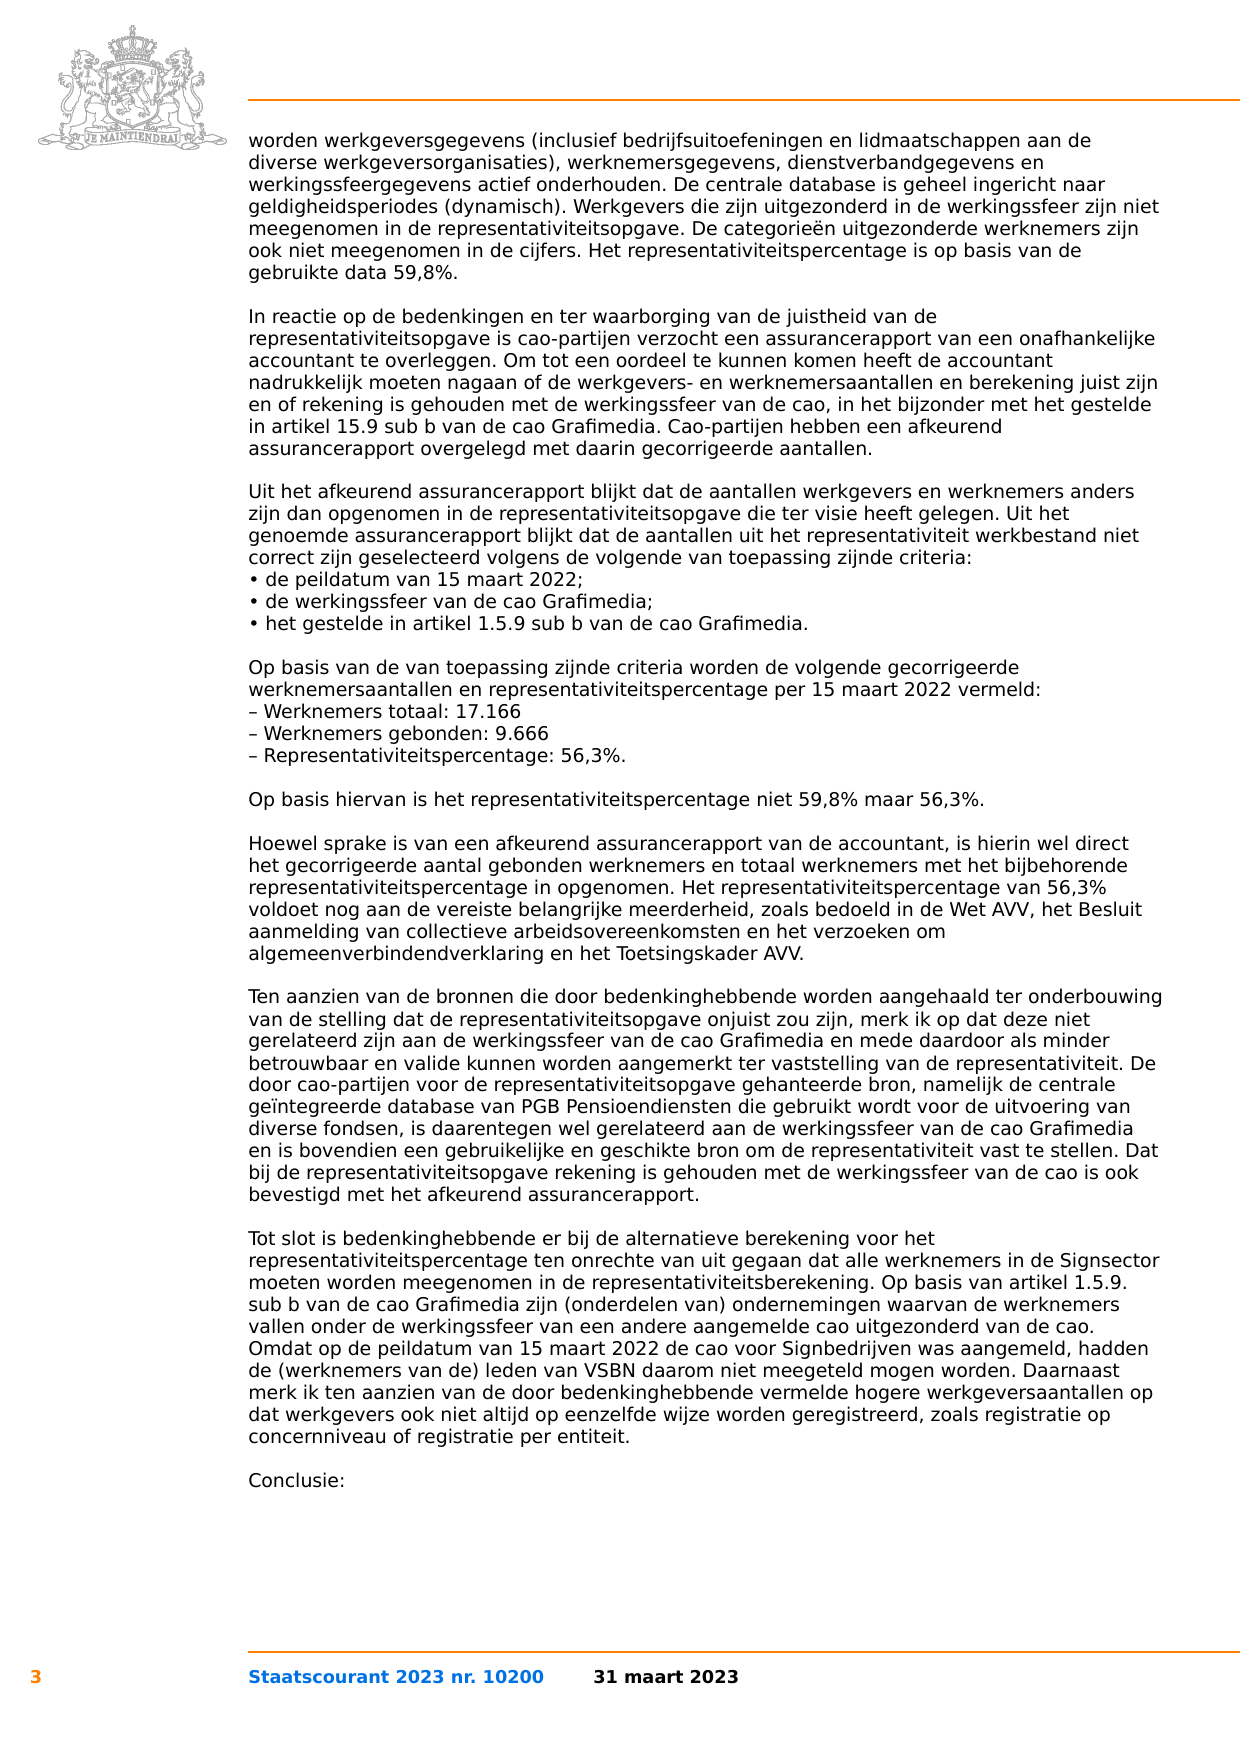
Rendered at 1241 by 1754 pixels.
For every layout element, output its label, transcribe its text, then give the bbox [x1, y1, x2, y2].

text Op basis van de van toepassing zijnde criteria worden de volgende gecorrigeerde werknemersaantallen en representativiteitspercentage per 15 maart 2022 vermeld: [248, 657, 1163, 701]
text Uit het afkeurend assurancerapport blijkt dat de aantallen werkgevers en werknemers anders zijn dan opgenomen in de representativiteitsopgave die ter visie heeft gelegen. Uit het genoemde assurancerapport blijkt dat de aantallen uit het representativiteit werkbestand niet correct zijn geselecteerd volgens de volgende van toepassing zijnde criteria: [248, 481, 1163, 569]
picture [38, 25, 227, 150]
text Conclusie: [248, 1470, 1163, 1492]
text – Werknemers totaal: 17.166 [248, 701, 1163, 723]
text worden werkgeversgegevens (inclusief bedrijfsuitoefeningen en lidmaatschappen aan de diverse werkgeversorganisaties), werknemersgegevens, dienstverbandgegevens en werkingssfeergegevens actief onderhouden. De centrale database is geheel ingericht naar geldigheidsperiodes (dynamisch). Werkgevers die zijn uitgezonderd in de werkingssfeer zijn niet meegenomen in de representativiteitsopgave. De categorieën uitgezonderde werknemers zijn ook niet meegenomen in de cijfers. Het representativiteitspercentage is op basis van de gebruikte data 59,8%. [248, 130, 1163, 284]
text Tot slot is bedenkinghebbende er bij de alternatieve berekening voor het representativiteitspercentage ten onrechte van uit gegaan dat alle werknemers in de Signsector moeten worden meegenomen in de representativiteitsberekening. Op basis van artikel 1.5.9. sub b van de cao Grafimedia zijn (onderdelen van) ondernemingen waarvan de werknemers vallen onder de werkingssfeer van een andere aangemelde cao uitgezonderd van de cao. Omdat op de peildatum van 15 maart 2022 de cao voor Signbedrijven was aangemeld, hadden de (werknemers van de) leden van VSBN daarom niet meegeteld mogen worden. Daarnaast merk ik ten aanzien van de door bedenkinghebbende vermelde hogere werkgeversaantallen op dat werkgevers ook niet altijd op eenzelfde wijze worden geregistreerd, zoals registratie op concernniveau of registratie per entiteit. [248, 1228, 1163, 1448]
text – Werknemers gebonden: 9.666 [248, 723, 1163, 745]
text • de peildatum van 15 maart 2022; [248, 569, 1163, 591]
text Hoewel sprake is van een afkeurend assurancerapport van de accountant, is hierin wel direct het gecorrigeerde aantal gebonden werknemers en totaal werknemers met het bijbehorende representativiteitspercentage in opgenomen. Het representativiteitspercentage van 56,3% voldoet nog aan de vereiste belangrijke meerderheid, zoals bedoeld in de Wet AVV, het Besluit aanmelding van collectieve arbeidsovereenkomsten en het verzoeken om algemeenverbindendverklaring en het Toetsingskader AVV. [248, 833, 1163, 964]
text In reactie op de bedenkingen en ter waarborging van de juistheid van de representativiteitsopgave is cao-partijen verzocht een assurancerapport van een onafhankelijke accountant te overleggen. Om tot een oordeel te kunnen komen heeft de accountant nadrukkelijk moeten nagaan of de werkgevers- en werknemersaantallen en berekening juist zijn en of rekening is gehouden met de werkingssfeer van de cao, in het bijzonder met het gestelde in artikel 15.9 sub b van de cao Grafimedia. Cao-partijen hebben een afkeurend assurancerapport overgelegd met daarin gecorrigeerde aantallen. [248, 306, 1163, 459]
text • het gestelde in artikel 1.5.9 sub b van de cao Grafimedia. [248, 613, 1163, 635]
text • de werkingssfeer van de cao Grafimedia; [248, 591, 1163, 613]
text – Representativiteitspercentage: 56,3%. [248, 745, 1163, 767]
text Op basis hiervan is het representativiteitspercentage niet 59,8% maar 56,3%. [248, 789, 1163, 811]
text Ten aanzien van de bronnen die door bedenkinghebbende worden aangehaald ter onderbouwing van de stelling dat de representativiteitsopgave onjuist zou zijn, merk ik op dat deze niet gerelateerd zijn aan de werkingssfeer van de cao Grafimedia en mede daardoor als minder betrouwbaar en valide kunnen worden aangemerkt ter vaststelling van de representativiteit. De door cao-partijen voor de representativiteitsopgave gehanteerde bron, namelijk de centrale geïntegreerde database van PGB Pensioendiensten die gebruikt wordt voor de uitvoering van diverse fondsen, is daarentegen wel gerelateerd aan de werkingssfeer van de cao Grafimedia en is bovendien een gebruikelijke en geschikte bron om de representativiteit vast te stellen. Dat bij de representativiteitsopgave rekening is gehouden met de werkingssfeer van de cao is ook bevestigd met het afkeurend assurancerapport. [248, 986, 1163, 1206]
